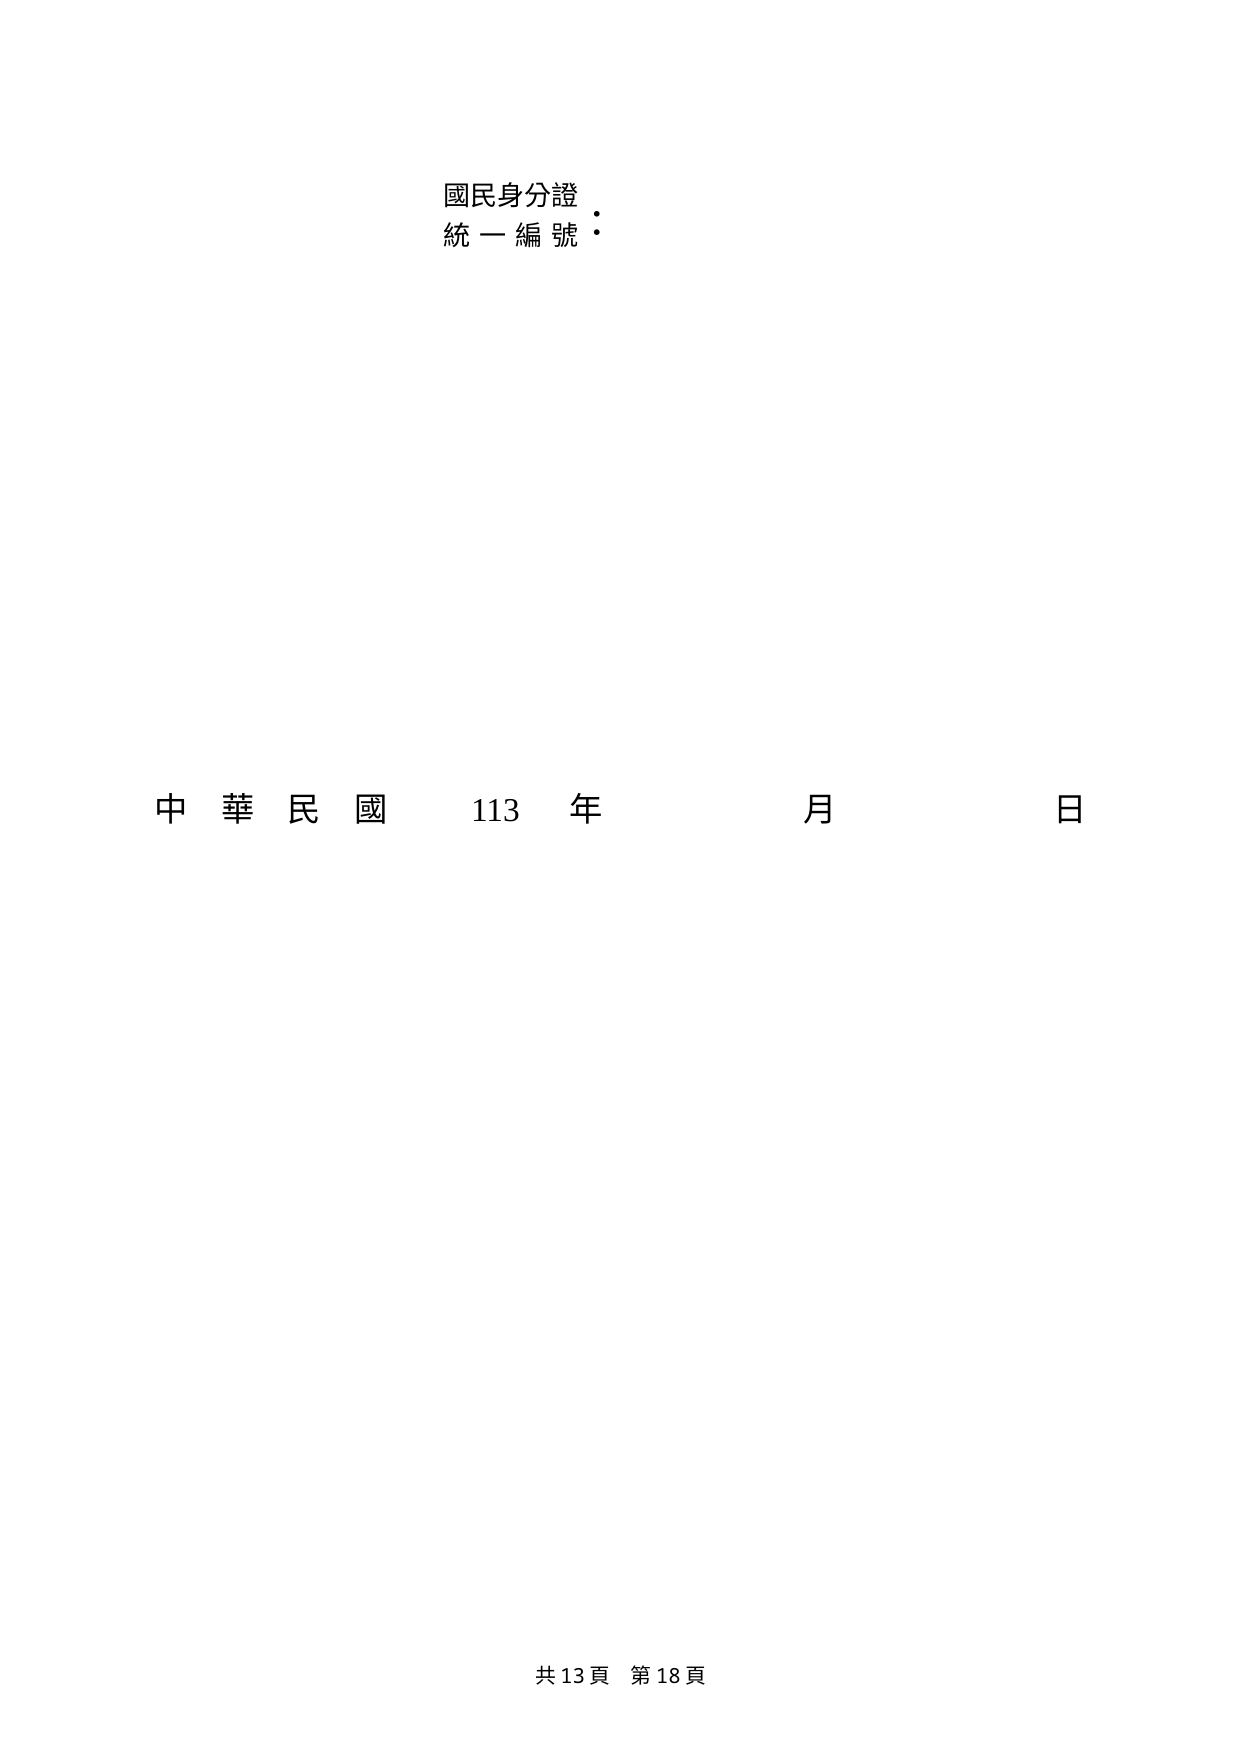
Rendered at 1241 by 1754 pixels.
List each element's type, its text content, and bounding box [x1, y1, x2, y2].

text 中 華 民 國 113 年 月 日 [118, 766, 1122, 828]
text 國民身分證統一編號： [118, 141, 1122, 266]
